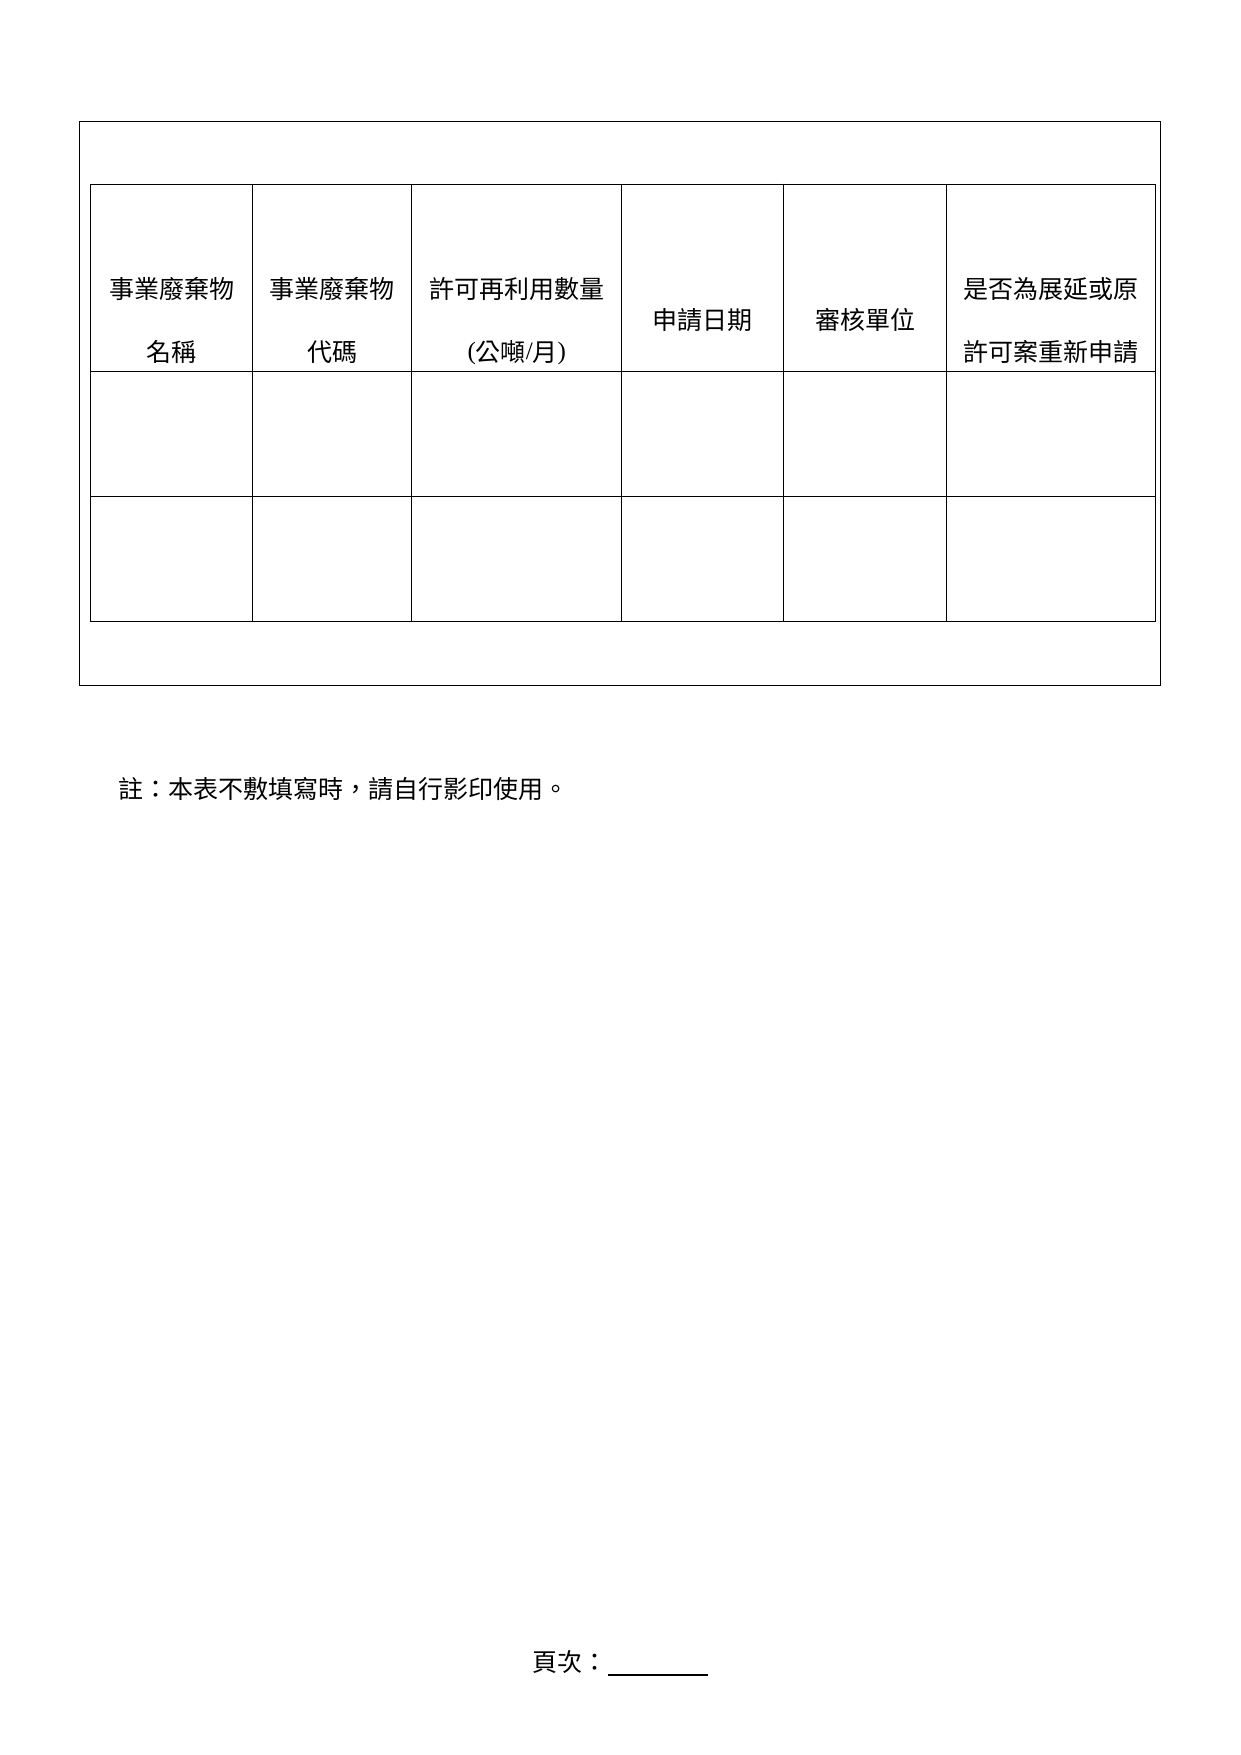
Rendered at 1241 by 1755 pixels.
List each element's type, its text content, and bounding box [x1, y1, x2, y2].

table_header 事業廢棄物名稱 [91, 185, 252, 371]
table_cell [412, 497, 621, 621]
table_cell [91, 497, 252, 621]
table_header 許可再利用數量 (公噸/月) [412, 185, 621, 371]
table_cell [253, 372, 411, 496]
table_cell [412, 372, 621, 496]
table_cell [784, 372, 946, 496]
table_cell [784, 497, 946, 621]
table_header 事業廢棄物代碼 [253, 185, 411, 371]
table_header 審核單位 [784, 185, 946, 371]
table_header 是否為展延或原許可案重新申請 [947, 185, 1155, 371]
table_cell [622, 497, 783, 621]
table_cell [947, 497, 1155, 621]
table_cell [80, 122, 1160, 684]
table_cell [91, 372, 252, 496]
table_cell [947, 372, 1155, 496]
text 註：本表不敷填寫時，請自行影印使用。 [118, 746, 1122, 808]
table_cell [253, 497, 411, 621]
table_header 申請日期 [622, 185, 783, 371]
table_cell [622, 372, 783, 496]
